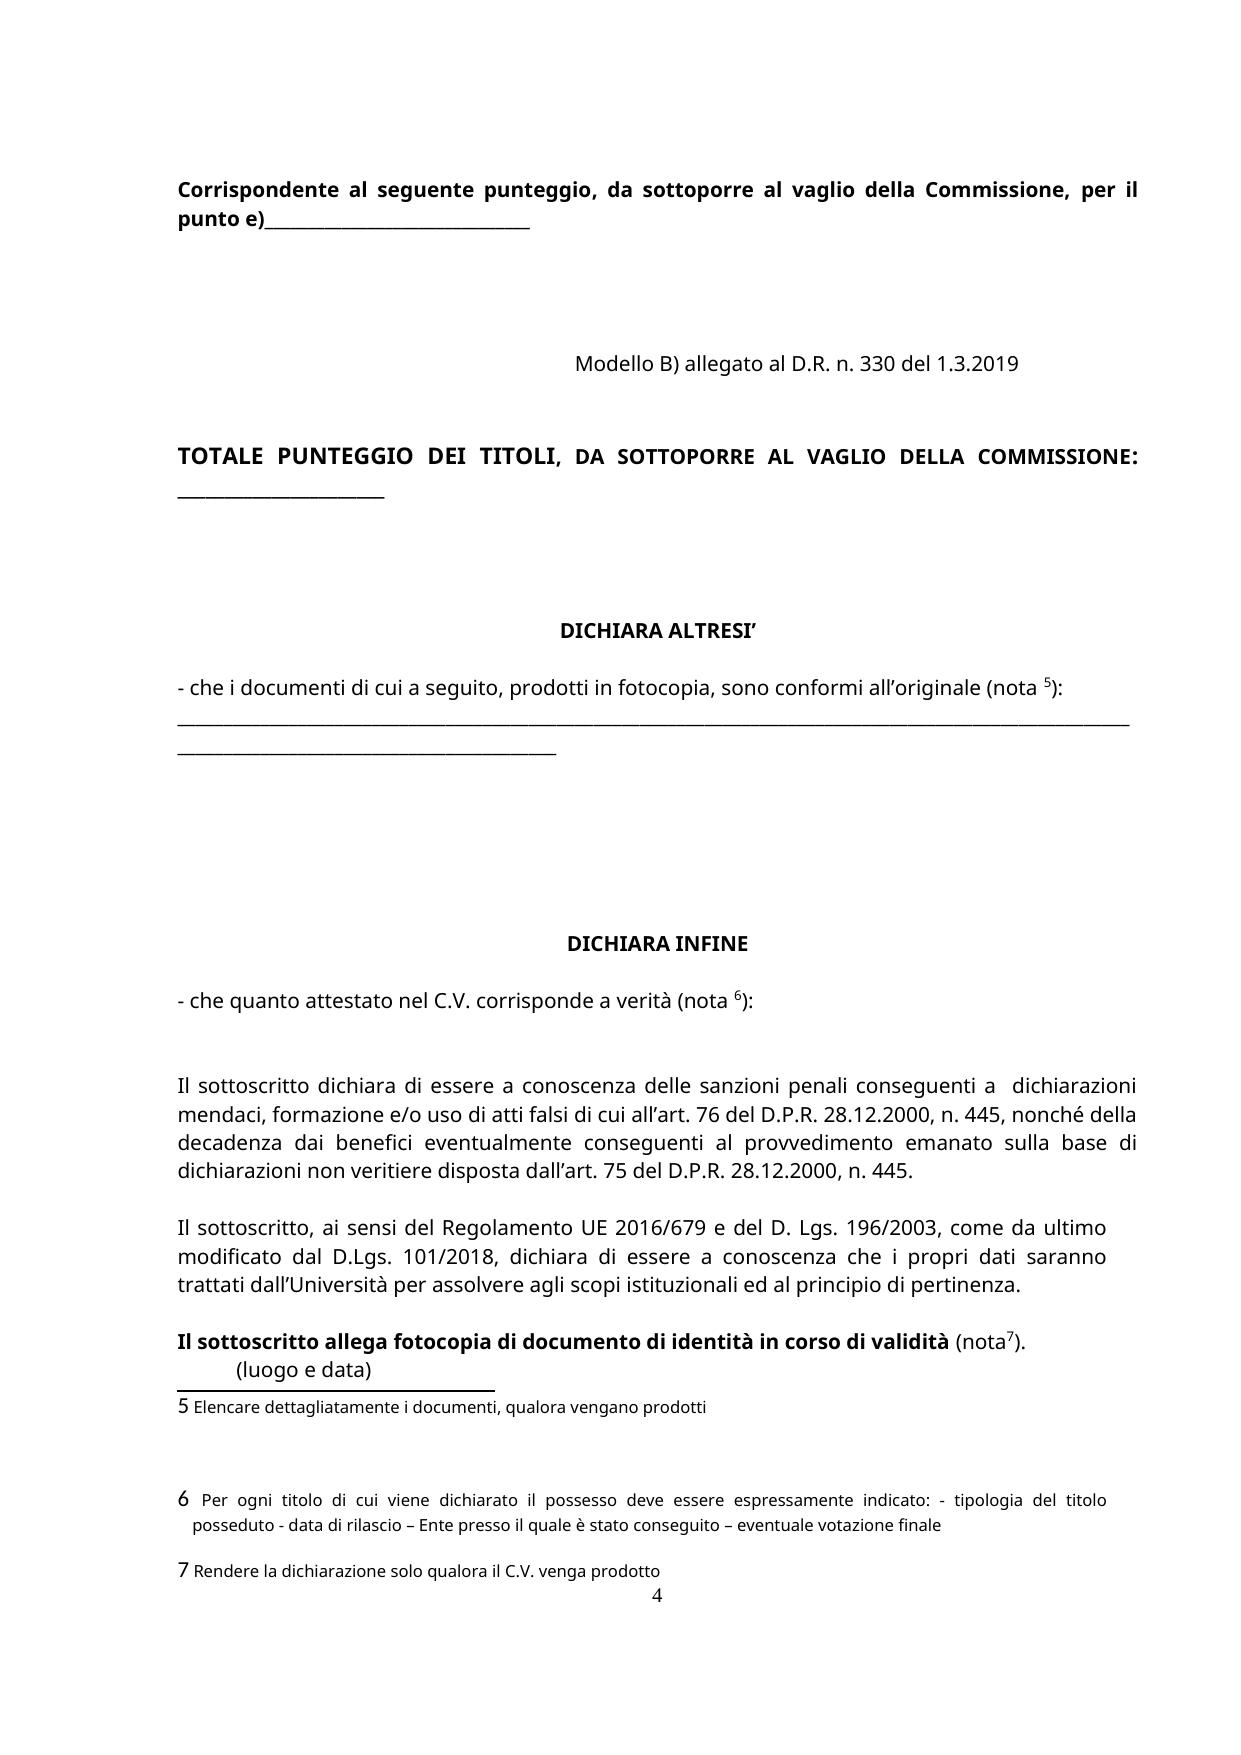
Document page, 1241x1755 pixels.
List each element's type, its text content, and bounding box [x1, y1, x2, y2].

text Rendere la dichiarazione solo qualora il C.V. venga prodotto [177, 1555, 1108, 1583]
text DICHIARA INFINE [177, 929, 1138, 957]
text ________________________________________________________________________________________________________________________________________________ [177, 702, 1138, 758]
text (luogo e data) [177, 1356, 1138, 1384]
text TOTALE PUNTEGGIO DEI TITOLI, DA SOTTOPORRE AL VAGLIO DELLA COMMISSIONE: ______________________ [177, 440, 1138, 502]
text Elencare dettagliatamente i documenti, qualora vengano prodotti [177, 1391, 1108, 1419]
text Corrispondente al seguente punteggio, da sottoporre al vaglio della Commissione, per il punto e)_______________________________ [177, 176, 1138, 232]
text DICHIARA ALTRESI’ [177, 616, 1138, 645]
text Modello B) allegato al D.R. n. 330 del 1.3.2019 [281, 349, 1019, 377]
text Per ogni titolo di cui viene dichiarato il possesso deve essere espressamente indicato: - tipologia del titolo posseduto - data di rilascio – Ente presso il quale è stato conseguito – eventuale votazione finale [177, 1484, 1108, 1537]
text Il sottoscritto dichiara di essere a conoscenza delle sanzioni penali conseguenti a dichiarazioni mendaci, formazione e/o uso di atti falsi di cui all’art. 76 del D.P.R. 28.12.2000, n. 445, nonché della decadenza dai benefici eventualmente conseguenti al provvedimento emanato sulla base di dichiarazioni non veritiere disposta dall’art. 75 del D.P.R. 28.12.2000, n. 445. [177, 1071, 1138, 1185]
text Il sottoscritto, ai sensi del Regolamento UE 2016/679 e del D. Lgs. 196/2003, come da ultimo modificato dal D.Lgs. 101/2018, dichiara di essere a conoscenza che i propri dati saranno trattati dall’Università per assolvere agli scopi istituzionali ed al principio di pertinenza. [177, 1213, 1108, 1299]
text - che i documenti di cui a seguito, prodotti in fotocopia, sono conformi all’originale (nota ): [177, 673, 1181, 702]
text Il sottoscritto allega fotocopia di documento di identità in corso di validità (nota). [177, 1327, 1138, 1356]
text - che quanto attestato nel C.V. corrisponde a verità (nota ): [177, 986, 1138, 1014]
